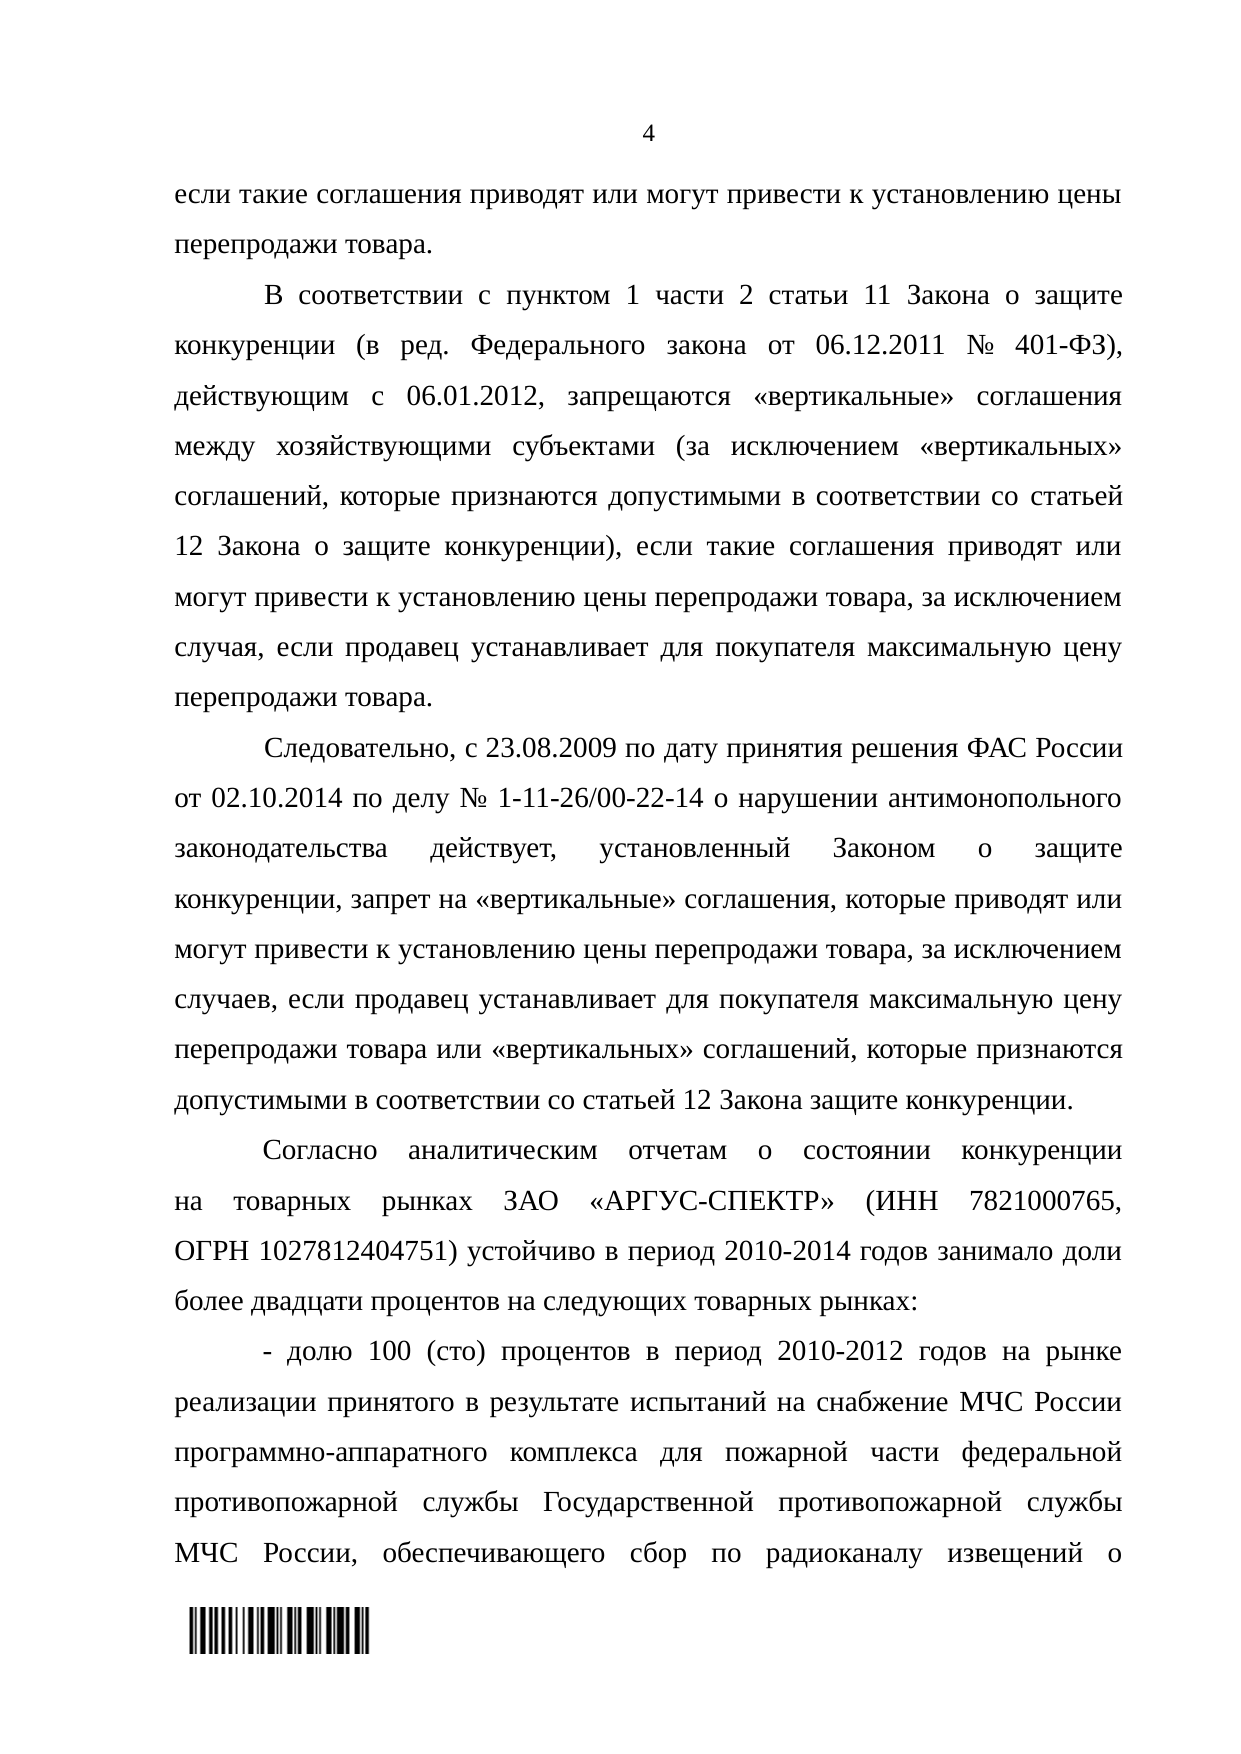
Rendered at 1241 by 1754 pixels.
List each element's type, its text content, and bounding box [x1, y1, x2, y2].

text Согласно аналитическим отчетам о состоянии конкуренции на товарных рынках ЗАО «АРГУС-СПЕКТР» (ИНН 7821000765, ОГРН 1027812404751) устойчиво в период 2010-2014 годов занимало доли более двадцати процентов на следующих товарных рынках: [174, 1132, 1123, 1317]
picture [174, 1607, 387, 1654]
text Следовательно, с 23.08.2009 по дату принятия решения ФАС России от 02.10.2014 по делу № 1-11-26/00-22-14 о нарушении антимонопольного законодательства действует, установленный Законом о защите конкуренции, запрет на «вертикальные» соглашения, которые приводят или могут привести к установлению цены перепродажи товара, за исключением случаев, если продавец устанавливает для покупателя максимальную цену перепродажи товара или «вертикальных» соглашений, которые признаются допустимыми в соответствии со статьей 12 Закона защите конкуренции. [174, 730, 1123, 1116]
text если такие соглашения приводят или могут привести к установлению цены перепродажи товара. [174, 176, 1123, 260]
text - долю 100 (сто) процентов в период 2010-2012 годов на рынке реализации принятого в результате испытаний на снабжение МЧС России программно-аппаратного комплекса для пожарной части федеральной противопожарной службы Государственной противопожарной службы МЧС России, обеспечивающего сбор по радиоканалу извещений о [174, 1333, 1123, 1568]
text В соответствии с пунктом 1 части 2 статьи 11 Закона о защите конкуренции (в ред. Федерального закона от 06.12.2011 № 401-ФЗ), действующим с 06.01.2012, запрещаются «вертикальные» соглашения между хозяйствующими субъектами (за исключением «вертикальных» соглашений, которые признаются допустимыми в соответствии со статьей 12 Закона о защите конкуренции), если такие соглашения приводят или могут привести к установлению цены перепродажи товара, за исключением случая, если продавец устанавливает для покупателя максимальную цену перепродажи товара. [174, 277, 1123, 713]
